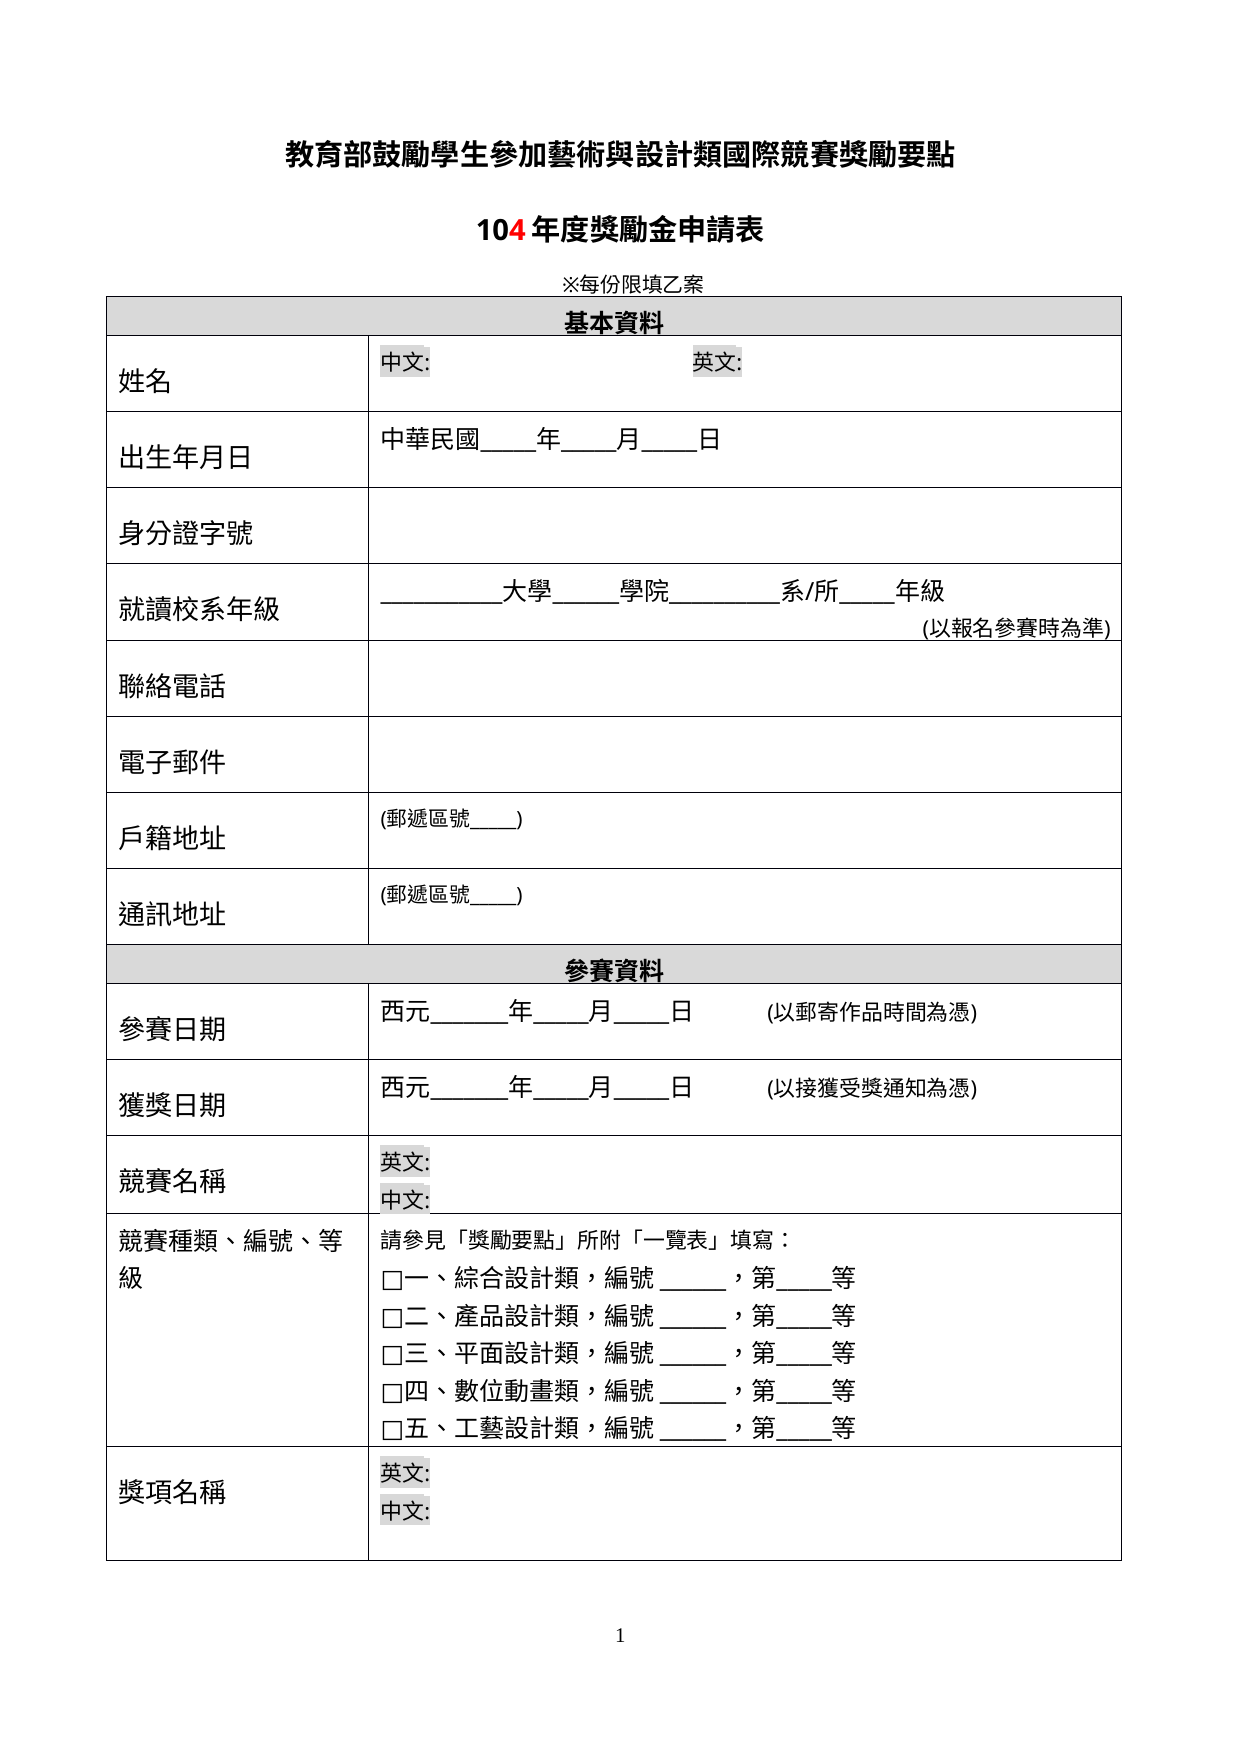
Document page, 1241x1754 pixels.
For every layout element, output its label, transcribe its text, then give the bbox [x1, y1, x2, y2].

table_cell [369, 717, 1121, 792]
table_cell 電子郵件 [107, 717, 368, 792]
text 教育部鼓勵學生參加藝術與設計類國際競賽獎勵要點 [118, 108, 1122, 183]
table_cell 戶籍地址 [107, 793, 368, 868]
table_cell 英文: 中文: [369, 1447, 1121, 1559]
table_cell 姓名 [107, 336, 368, 411]
text 104年度獎勵金申請表 [118, 183, 1122, 258]
table_cell 身分證字號 [107, 488, 368, 563]
table_cell (郵遞區號_____) [369, 869, 1121, 944]
table_cell 出生年月日 [107, 412, 368, 487]
table_cell 參賽日期 [107, 984, 368, 1059]
table_cell 獎項名稱 [107, 1447, 368, 1559]
table_cell 西元_______年_____月_____日 (以接獲受獎通知為憑) [369, 1060, 1121, 1135]
table_cell (郵遞區號_____) [369, 793, 1121, 868]
table_cell 中文: 英文: [369, 336, 1121, 411]
table_cell 競賽名稱 [107, 1136, 368, 1213]
table_cell 聯絡電話 [107, 641, 368, 716]
table_cell ___________大學______學院__________系/所_____年級 (以報名參賽時為準) [369, 564, 1121, 640]
table_header 基本資料 [107, 297, 1121, 335]
table_cell 請參見「獎勵要點」所附「一覽表」填寫： □一、綜合設計類，編號 ______，第_____等 □二、產品設計類，編號 ______，第_____等 □三、平面設計類，編號 ______，第_____等 □四、數位動畫類，編號 ______，第_____等 □五、工藝設計類，編號 ______，第_____等 [369, 1214, 1121, 1446]
table_cell 獲獎日期 [107, 1060, 368, 1135]
table_cell 西元_______年_____月_____日 (以郵寄作品時間為憑) [369, 984, 1121, 1059]
table_cell [369, 488, 1121, 563]
table_cell [369, 641, 1121, 716]
table_cell 中華民國_____年_____月_____日 [369, 412, 1121, 487]
table_cell 競賽種類、編號、等級 [107, 1214, 368, 1446]
table_cell 通訊地址 [107, 869, 368, 944]
table_cell 就讀校系年級 [107, 564, 368, 640]
table_cell 參賽資料 [107, 945, 1121, 983]
text ※每份限填乙案 [118, 258, 1122, 296]
table_cell 英文: 中文: [369, 1136, 1121, 1213]
